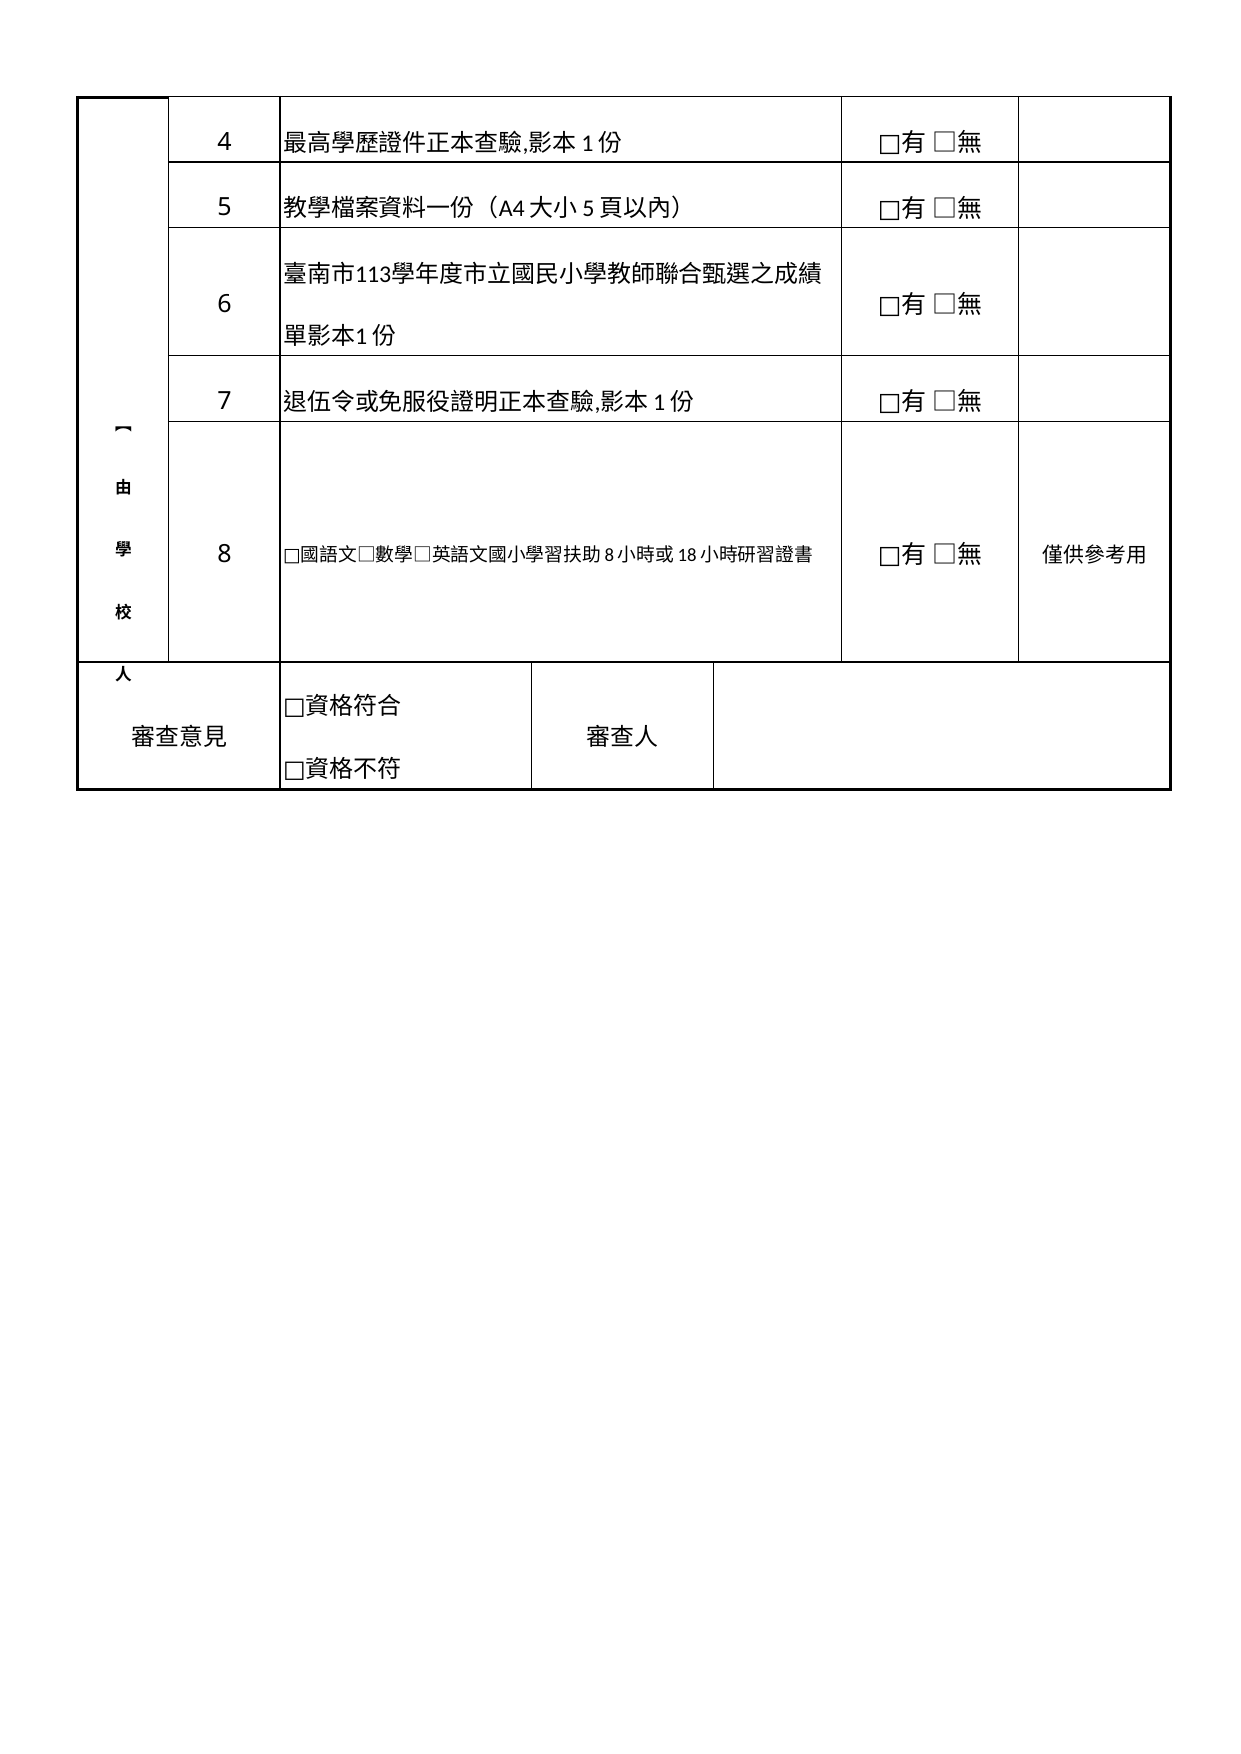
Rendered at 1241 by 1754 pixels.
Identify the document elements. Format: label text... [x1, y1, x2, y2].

table_cell 7 [169, 356, 279, 421]
table_cell [1019, 228, 1169, 355]
table_cell □有 □無 [842, 163, 1018, 227]
table_cell 僅供參考用 [1019, 422, 1169, 661]
table_cell [1019, 356, 1169, 421]
table_cell 6 [169, 228, 279, 355]
table_cell □國語文□數學□英語文國小學習扶助8小時或18小時研習證書 [281, 422, 841, 661]
table_cell □有 □無 [842, 356, 1018, 421]
table_cell 臺南市113學年度市立國民小學教師聯合甄選之成績單影本1 份 [281, 228, 841, 355]
table_cell 審查意見 [79, 663, 279, 787]
table_cell 最高學歷證件正本查驗,影本1份 [281, 97, 841, 161]
table_cell □有 □無 [842, 97, 1018, 161]
table_cell 審查人 [532, 663, 713, 787]
table_cell 證 件 名 稱 ︻ 由 學 校 人 員 查 填 ︼ [79, 99, 168, 661]
table_cell □有 □無 [842, 228, 1018, 355]
table_cell 退伍令或免服役證明正本查驗,影本1份 [281, 356, 841, 421]
table_cell 5 [169, 163, 279, 227]
table_cell □資格符合 □資格不符 [281, 663, 531, 787]
table_cell [1019, 163, 1169, 227]
table_cell □有 □無 [842, 422, 1018, 661]
table_cell [1019, 97, 1169, 161]
table_cell 教學檔案資料一份（A4大小5頁以內） [281, 163, 841, 227]
table_cell [714, 663, 1169, 787]
table_cell 8 [169, 422, 279, 661]
table_cell 4 [169, 97, 279, 161]
